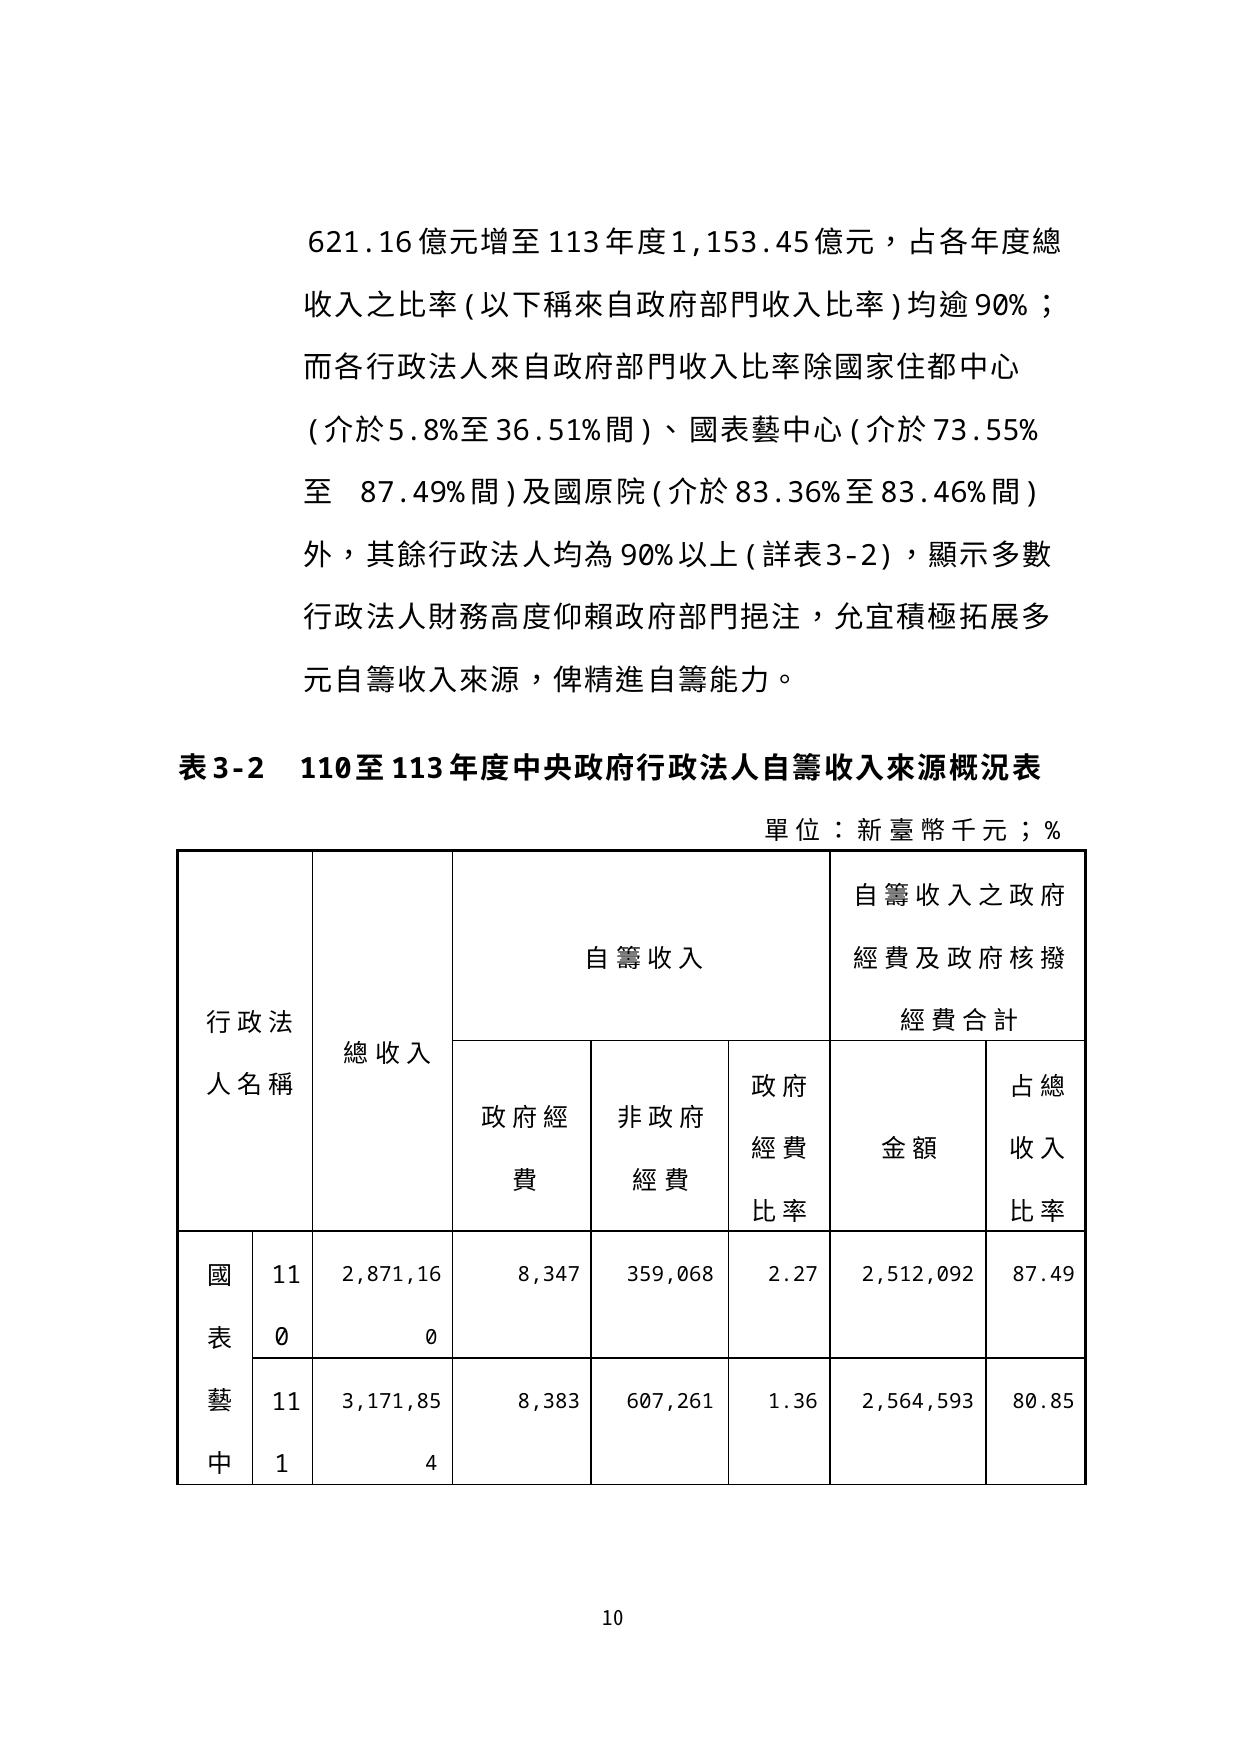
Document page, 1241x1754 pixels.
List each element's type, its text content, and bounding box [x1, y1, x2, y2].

table_cell 非政府 經費 [592, 1041, 728, 1230]
table_cell 111 [253, 1359, 312, 1483]
table_cell 110 [253, 1232, 312, 1357]
table_cell 金額 [831, 1041, 985, 1230]
table_cell 政府經費比率 [729, 1041, 829, 1230]
table_cell 2,871,160 [313, 1232, 452, 1357]
table_cell 607,261 [592, 1359, 728, 1483]
table_cell 政府經費 [453, 1041, 590, 1230]
text 621.16億元增至113年度1,153.45億元，占各年度總收入之比率(以下稱來自政府部門收入比率)均逾90%；而各行政法人來自政府部門收入比率除國家住都中心(介於5.8%至36.51%間)、國表藝中心(介於73.55%至 87.49%間)及國原院(介於83.36%至83.46%間)外，其餘行政法人均為90%以上(詳表3-2)，顯示多數行政法人財務高度仰賴政府部門挹注，允宜積極拓展多元自籌收入來源，俾精進自籌能力。 [266, 198, 1063, 698]
table_header 行政法人名稱 [179, 852, 312, 1230]
table_cell 3,171,854 [313, 1359, 452, 1483]
table_cell 8,383 [453, 1359, 590, 1483]
table_header 自籌收入 [453, 852, 829, 1040]
table_cell 1.36 [729, 1359, 829, 1483]
table_cell 8,347 [453, 1232, 590, 1357]
table_cell 87.49 [987, 1232, 1084, 1357]
table_cell 80.85 [987, 1359, 1084, 1483]
table_cell 2.27 [729, 1232, 829, 1357]
table_cell 359,068 [592, 1232, 728, 1357]
table_cell 國表藝中 [179, 1232, 252, 1483]
table_cell 2,564,593 [831, 1359, 985, 1483]
text 單位：新臺幣千元；% [177, 787, 1063, 849]
table_cell 占總收入比率 [987, 1041, 1084, 1230]
table_cell 2,512,092 [831, 1232, 985, 1357]
table_header 自籌收入之政府經費及政府核撥經費合計 [831, 852, 1084, 1040]
text 表3-2 110至113年度中央政府行政法人自籌收入來源概況表 [177, 724, 1063, 787]
table_header 總收入 [313, 852, 452, 1230]
